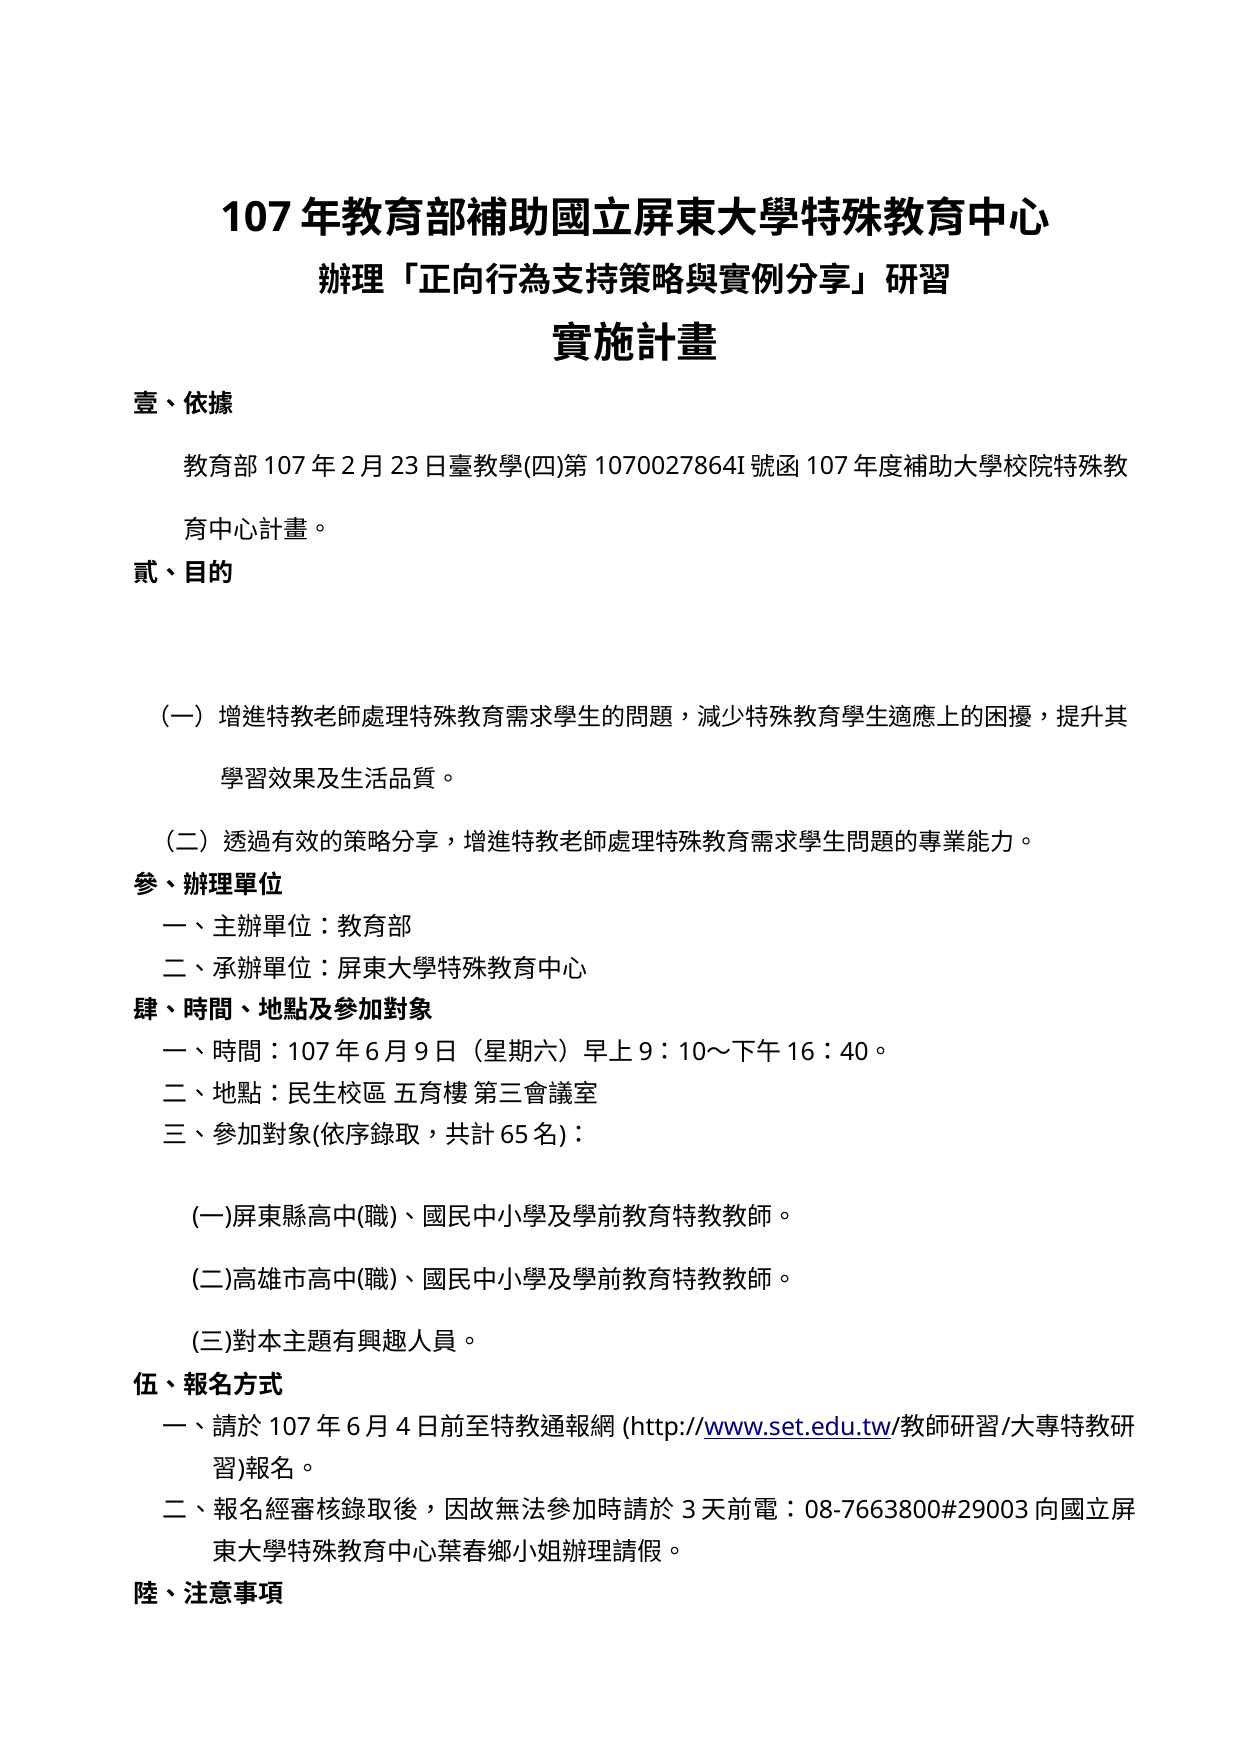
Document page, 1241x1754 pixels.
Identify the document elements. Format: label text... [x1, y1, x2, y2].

text 二、承辦單位：屏東大學特殊教育中心 [162, 944, 1137, 986]
text 教育部107年2月23日臺教學(四)第1070027864I號函107年度補助大學校院特殊教育中心計畫。 [183, 423, 1137, 548]
text (一)屏東縣高中(職)、國民中小學及學前教育特教教師。 [192, 1173, 1137, 1236]
text （二）透過有效的策略分享，增進特教老師處理特殊教育需求學生問題的專業能力。 [133, 798, 1137, 861]
text (二)高雄市高中(職)、國民中小學及學前教育特教教師。 [133, 1236, 1137, 1298]
text 陸、注意事項 [133, 1569, 1137, 1611]
text 肆、時間、地點及參加對象 [133, 986, 1137, 1027]
text 一、主辦單位：教育部 [162, 902, 1137, 944]
text 107年教育部補助國立屏東大學特殊教育中心 [133, 173, 1137, 236]
text 二、地點：民生校區 五育樓 第三會議室 [162, 1069, 1137, 1111]
text 貳、目的 [133, 548, 1137, 590]
text 一、時間：107年6月9日（星期六）早上9：10～下午16：40。 [162, 1027, 1137, 1069]
text 壹、依據 [133, 379, 1137, 421]
text 一、請於107年6月4日前至特教通報網 (http://www.set.edu.tw/教師研習/大專特教研習)報名。 [162, 1402, 1137, 1486]
text (三)對本主題有興趣人員。 [133, 1298, 1137, 1361]
text 參、辦理單位 [133, 861, 1137, 902]
text 三、參加對象(依序錄取，共計65名)： [162, 1111, 1137, 1152]
text （一）增進特教老師處理特殊教育需求學生的問題，減少特殊教育學生適應上的困擾，提升其 學習效果及生活品質。 [133, 673, 1137, 798]
text 實施計畫 [133, 298, 1137, 361]
text 辦理「正向行為支持策略與實例分享」研習 [133, 236, 1137, 298]
text 伍、報名方式 [133, 1361, 1137, 1402]
text 二、報名經審核錄取後，因故無法參加時請於3天前電：08-7663800#29003向國立屏東大學特殊教育中心葉春鄉小姐辦理請假。 [162, 1486, 1137, 1569]
